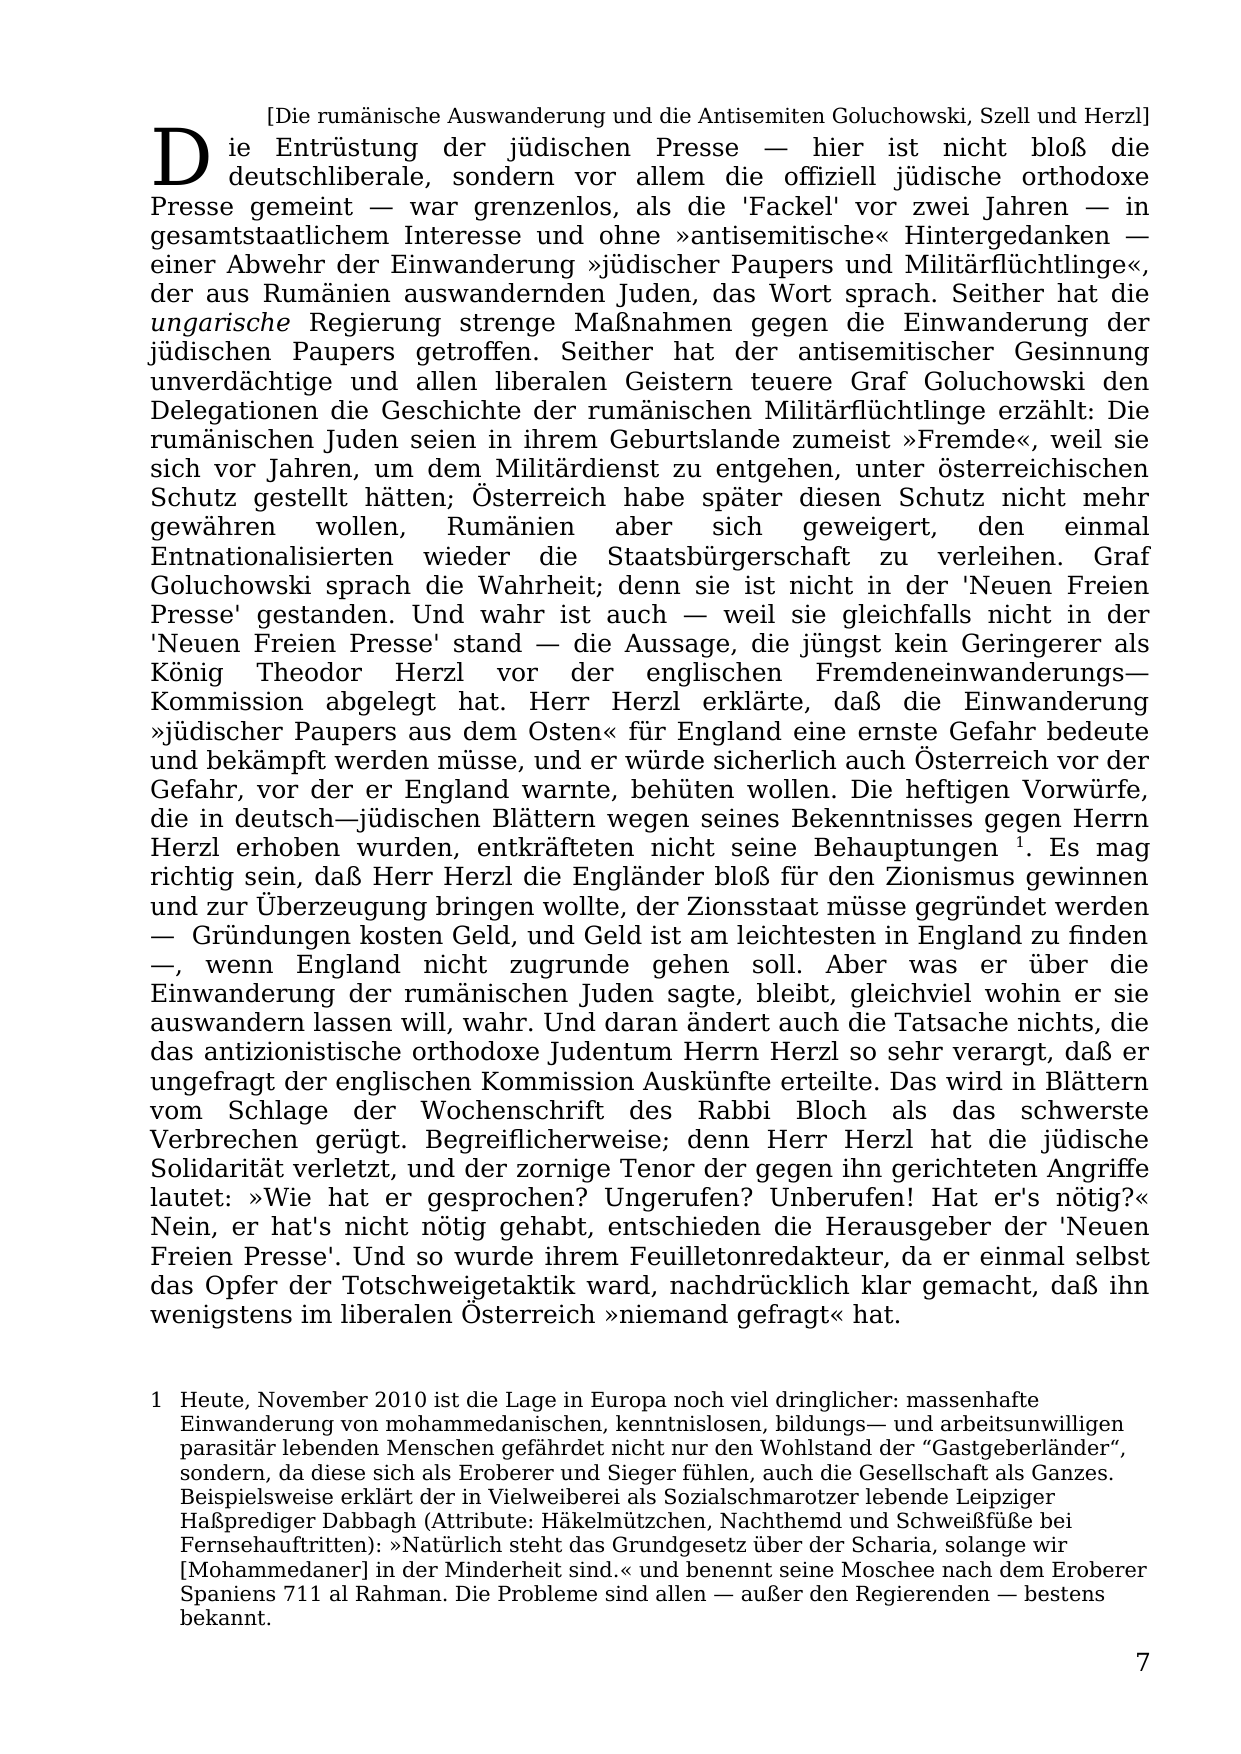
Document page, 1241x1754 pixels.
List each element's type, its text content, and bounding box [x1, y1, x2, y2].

text Die Entrüstung der jüdischen Presse — hier ist nicht bloß die deutschliberale, sondern vor allem die offiziell jüdische orthodoxe Presse gemeint — war grenzenlos, als die 'Fackel' vor zwei Jahren — in gesamtstaatlichem Interesse und ohne »antisemitische« Hintergedanken — einer Abwehr der Einwanderung »jüdischer Paupers und Militärflüchtlinge«, der aus Rumänien auswandernden Juden, das Wort sprach. Seither hat die ungarische Regierung strenge Maßnahmen gegen die Einwanderung der jüdischen Paupers getroffen. Seither hat der antisemitischer Gesinnung unverdächtige und allen liberalen Geistern teuere Graf Goluchowski den Delegationen die Geschichte der rumänischen Militärflüchtlinge erzählt: Die rumänischen Juden seien in ihrem Geburtslande zumeist »Fremde«, weil sie sich vor Jahren, um dem Militärdienst zu entgehen, unter österreichischen Schutz gestellt hätten; Österreich habe später diesen Schutz nicht mehr gewähren wollen, Rumänien aber sich geweigert, den einmal Entnationalisierten wieder die Staatsbürgerschaft zu verleihen. Graf Goluchowski sprach die Wahrheit; denn sie ist nicht in der 'Neuen Freien Presse' gestanden. Und wahr ist auch — weil sie gleichfalls nicht in der 'Neuen Freien Presse' stand — die Aussage, die jüngst kein Geringerer als König Theodor Herzl vor der englischen Fremdeneinwanderungs—Kommission abgelegt hat. Herr Herzl erklärte, daß die Einwanderung »jüdischer Paupers aus dem Osten« für England eine ernste Gefahr bedeute und bekämpft werden müsse, und er würde sicherlich auch Österreich vor der Gefahr, vor der er England warnte, behüten wollen. Die heftigen Vorwürfe, die in deutsch—jüdischen Blättern wegen seines Bekenntnisses gegen Herrn Herzl erhoben wurden, entkräfteten nicht seine Behauptungen . Es mag richtig sein, daß Herr Herzl die Engländer bloß für den Zionismus gewinnen und zur Überzeugung bringen wollte, der Zionsstaat müsse gegründet werden — Gründungen kosten Geld, und Geld ist am leichtesten in England zu finden —, wenn England nicht zugrunde gehen soll. Aber was er über die Einwanderung der rumänischen Juden sagte, bleibt, gleichviel wohin er sie auswandern lassen will, wahr. Und daran ändert auch die Tatsache nichts, die das antizionistische orthodoxe Judentum Herrn Herzl so sehr verargt, daß er ungefragt der englischen Kommission Auskünfte erteilte. Das wird in Blättern vom Schlage der Wochenschrift des Rabbi Bloch als das schwerste Verbrechen gerügt. Begreiflicherweise; denn Herr Herzl hat die jüdische Solidarität verletzt, und der zornige Tenor der gegen ihn gerichteten Angriffe lautet: »Wie hat er gesprochen? Ungerufen? Unberufen! Hat er's nötig?« Nein, er hat's nicht nötig gehabt, entschieden die Herausgeber der 'Neuen Freien Presse'. Und so wurde ihrem Feuilletonredakteur, da er einmal selbst das Opfer der Totschweigetaktik ward, nachdrücklich klar gemacht, daß ihn wenigstens im liberalen Österreich »niemand gefragt« hat. [150, 128, 1151, 1358]
text Heute, November 2010 ist die Lage in Europa noch viel dringlicher: massenhafte Einwanderung von mohammedanischen, kenntnislosen, bildungs— und arbeitsunwilligen parasitär lebenden Menschen gefährdet nicht nur den Wohlstand der “Gastgeberländer“, sondern, da diese sich als Eroberer und Sieger fühlen, auch die Gesellschaft als Ganzes. Beispielsweise erklärt der in Vielweiberei als Sozialschmarotzer lebende Leipziger Haßprediger Dabbagh (Attribute: Häkelmützchen, Nachthemd und Schweißfüße bei Fernsehauftritten): »Natürlich steht das Grundgesetz über der Scharia, solange wir [Mohammedaner] in der Minderheit sind.« und benennt seine Moschee nach dem Eroberer Spaniens 711 al Rahman. Die Probleme sind allen — außer den Regierenden — bestens bekannt. [150, 1388, 1151, 1631]
text [Die rumänische Auswanderung und die Antisemiten Goluchowski, Szell und Herzl] [150, 104, 1151, 128]
